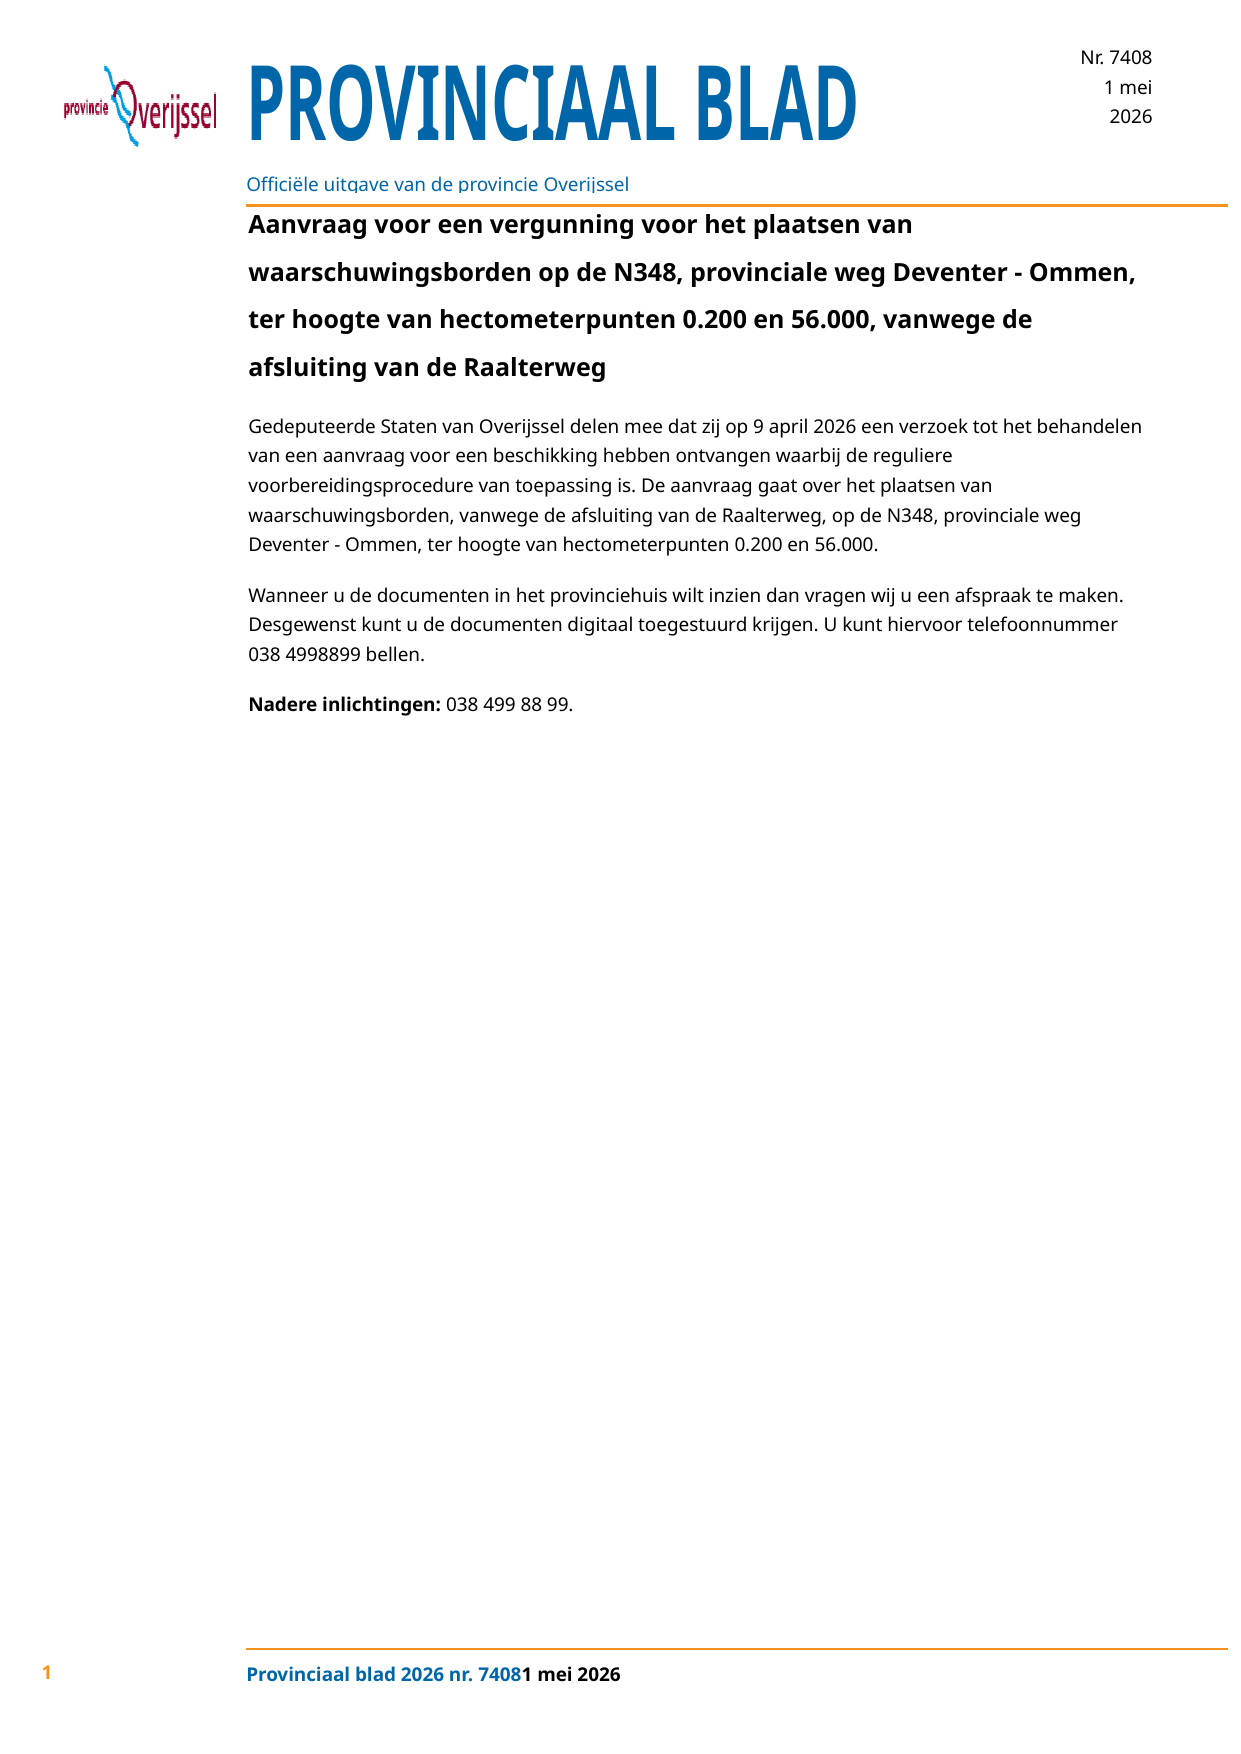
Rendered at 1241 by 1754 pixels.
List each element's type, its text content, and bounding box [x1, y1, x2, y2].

text Gedeputeerde Staten van Overijssel delen mee dat zij op 9 april 2026 een verzoek tot het behandelen van een aanvraag voor een beschikking hebben ontvangen waarbij de reguliere voorbereidingsprocedure van toepassing is. De aanvraag gaat over het plaatsen van waarschuwingsborden, vanwege de afsluiting van de Raalterweg, op de N348, provinciale weg Deventer - Ommen, ter hoogte van hectometerpunten 0.200 en 56.000. [248, 413, 1152, 557]
text Nadere inlichtingen: 038 499 88 99. [248, 691, 1152, 717]
picture [41, 47, 231, 172]
text Wanneer u de documenten in het provinciehuis wilt inzien dan vragen wij u een afspraak te maken. Desgewenst kunt u de documenten digitaal toegestuurd krijgen. U kunt hiervoor telefoonnummer 038 4998899 bellen. [248, 582, 1152, 667]
text Aanvraag voor een vergunning voor het plaatsen van waarschuwingsborden op de N348, provinciale weg Deventer - Ommen, ter hoogte van hectometerpunten 0.200 en 56.000, vanwege de afsluiting van de Raalterweg [248, 207, 1152, 384]
